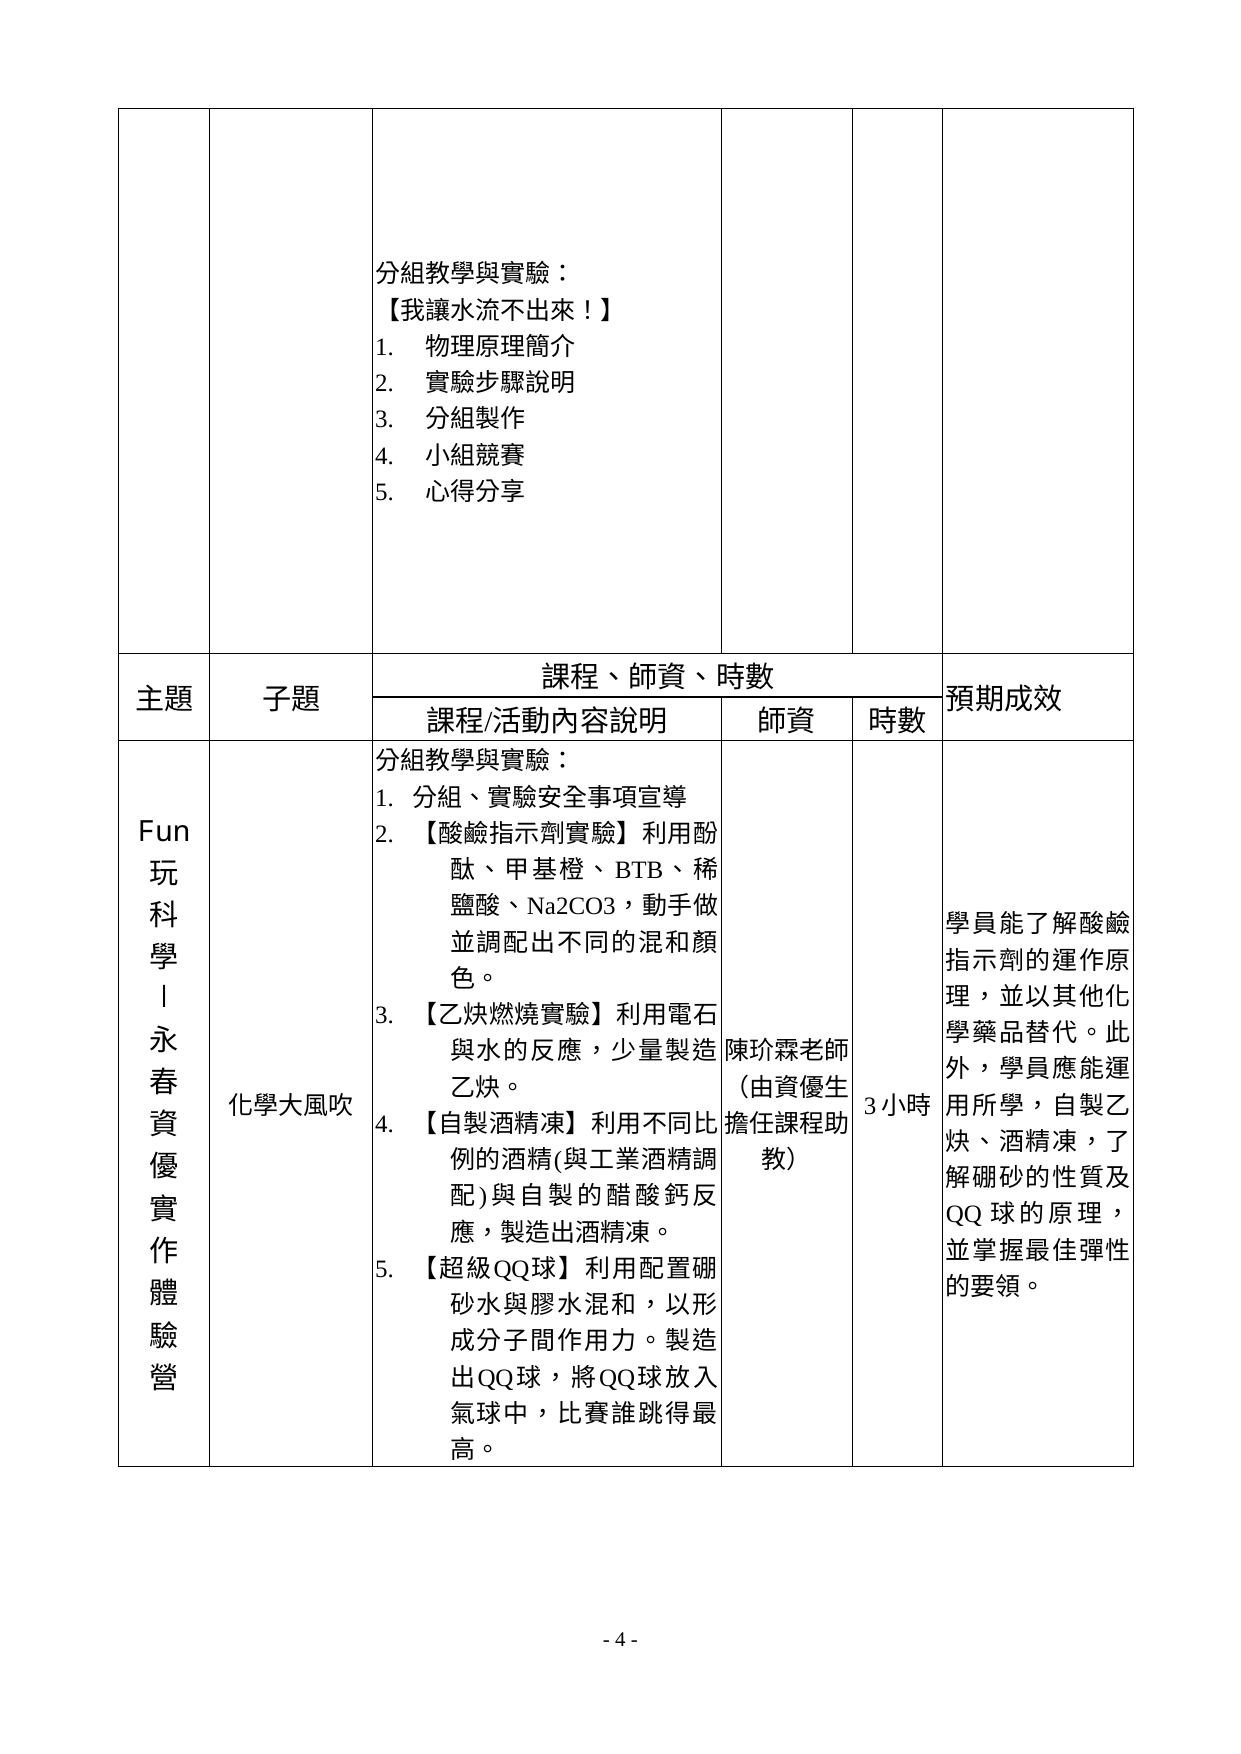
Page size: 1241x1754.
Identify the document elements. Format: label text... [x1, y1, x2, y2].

table_cell 主題 [119, 654, 209, 740]
table_cell [853, 109, 942, 653]
table_cell 子題 [210, 654, 372, 740]
table_cell [722, 109, 852, 653]
table_cell [943, 109, 1133, 653]
table_cell 分組教學與實驗： 【我讓水流不出來！】 1. 物理原理簡介 2. 實驗步驟說明 3. 分組製作 4. 小組競賽 5. 心得分享 [373, 109, 721, 653]
table_cell Fun 玩 科 學 ∣ 永 春 資 優 實 作 體 驗 營 [119, 741, 209, 1466]
table_cell 時數 [853, 698, 942, 740]
table_cell 課程/活動內容說明 [373, 698, 721, 740]
table_cell 分組教學與實驗： 分組、實驗安全事項宣導 【酸鹼指示劑實驗】利用酚酞、甲基橙、BTB、稀鹽酸、Na2CO3，動手做並調配出不同的混和顏色。 【乙炔燃燒實驗】利用電石與水的反應，少量製造乙炔。 【自製酒精凍】利用不同比例的酒精(與工業酒精調配)與自製的醋酸鈣反應，製造出酒精凍。 【超級QQ球】利用配置硼砂水與膠水混和，以形成分子間作用力。製造出QQ球，將QQ球放入氣球中，比賽誰跳得最高。 [373, 741, 721, 1466]
table_cell 學員能了解酸鹼指示劑的運作原理，並以其他化學藥品替代。此外，學員應能運用所學，自製乙炔、酒精凍，了解硼砂的性質及QQ球的原理，並掌握最佳彈性的要領。 [943, 741, 1133, 1466]
table_cell [210, 109, 372, 653]
table_cell 課程、師資、時數 [373, 654, 942, 696]
table_cell 化學大風吹 [210, 741, 372, 1466]
table_cell 預期成效 [943, 654, 1133, 740]
table_cell [119, 109, 209, 653]
table_cell 陳玠霖老師 （由資優生擔任課程助教） [722, 741, 852, 1466]
table_cell 師資 [722, 698, 852, 740]
table_cell 3小時 [853, 741, 942, 1466]
